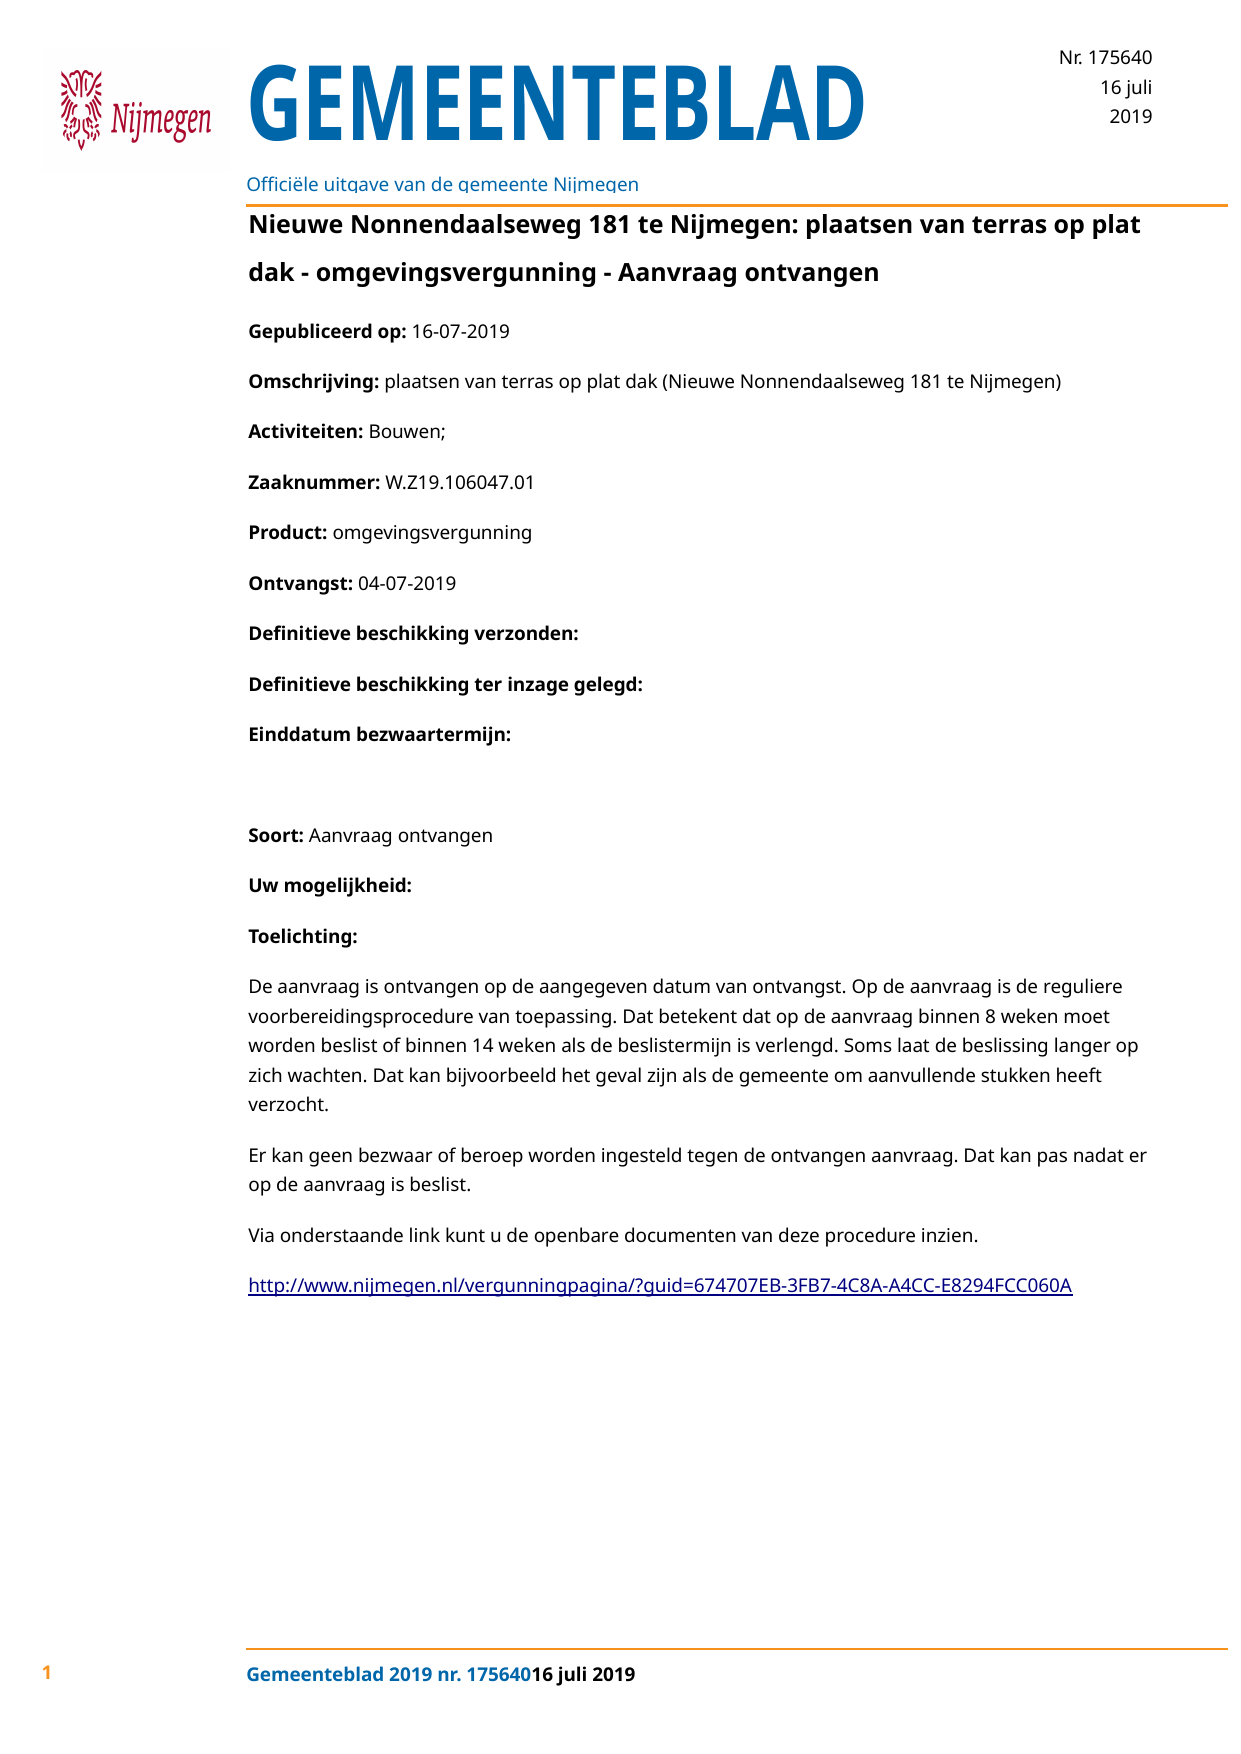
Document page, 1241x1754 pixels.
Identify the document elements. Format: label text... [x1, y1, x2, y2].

text Soort: Aanvraag ontvangen [248, 822, 1152, 848]
text Omschrijving: plaatsen van terras op plat dak (Nieuwe Nonnendaalseweg 181 te Nijmegen) [248, 368, 1152, 394]
text Via onderstaande link kunt u de openbare documenten van deze procedure inzien. [248, 1222, 1152, 1248]
picture [41, 47, 231, 172]
text Er kan geen bezwaar of beroep worden ingesteld tegen de ontvangen aanvraag. Dat kan pas nadat er op de aanvraag is beslist. [248, 1142, 1152, 1197]
text Zaaknummer: W.Z19.106047.01 [248, 469, 1152, 495]
text Nieuwe Nonnendaalseweg 181 te Nijmegen: plaatsen van terras op plat dak - omgevingsvergunning - Aanvraag ontvangen [248, 207, 1152, 288]
text Einddatum bezwaartermijn: [248, 721, 1152, 747]
text Definitieve beschikking verzonden: [248, 620, 1152, 646]
text Uw mogelijkheid: [248, 872, 1152, 898]
text De aanvraag is ontvangen op de aangegeven datum van ontvangst. Op de aanvraag is de reguliere voorbereidingsprocedure van toepassing. Dat betekent dat op de aanvraag binnen 8 weken moet worden beslist of binnen 14 weken als de beslistermijn is verlengd. Soms laat de beslissing langer op zich wachten. Dat kan bijvoorbeeld het geval zijn als de gemeente om aanvullende stukken heeft verzocht. [248, 973, 1152, 1117]
text Definitieve beschikking ter inzage gelegd: [248, 671, 1152, 697]
text Product: omgevingsvergunning [248, 519, 1152, 545]
text Activiteiten: Bouwen; [248, 419, 1152, 444]
text Ontvangst: 04-07-2019 [248, 570, 1152, 596]
text Toelichting: [248, 923, 1152, 949]
text Gepubliceerd op: 16-07-2019 [248, 318, 1152, 344]
text http://www.nijmegen.nl/vergunningpagina/?guid=674707EB-3FB7-4C8A-A4CC-E8294FCC060A [248, 1272, 1152, 1298]
